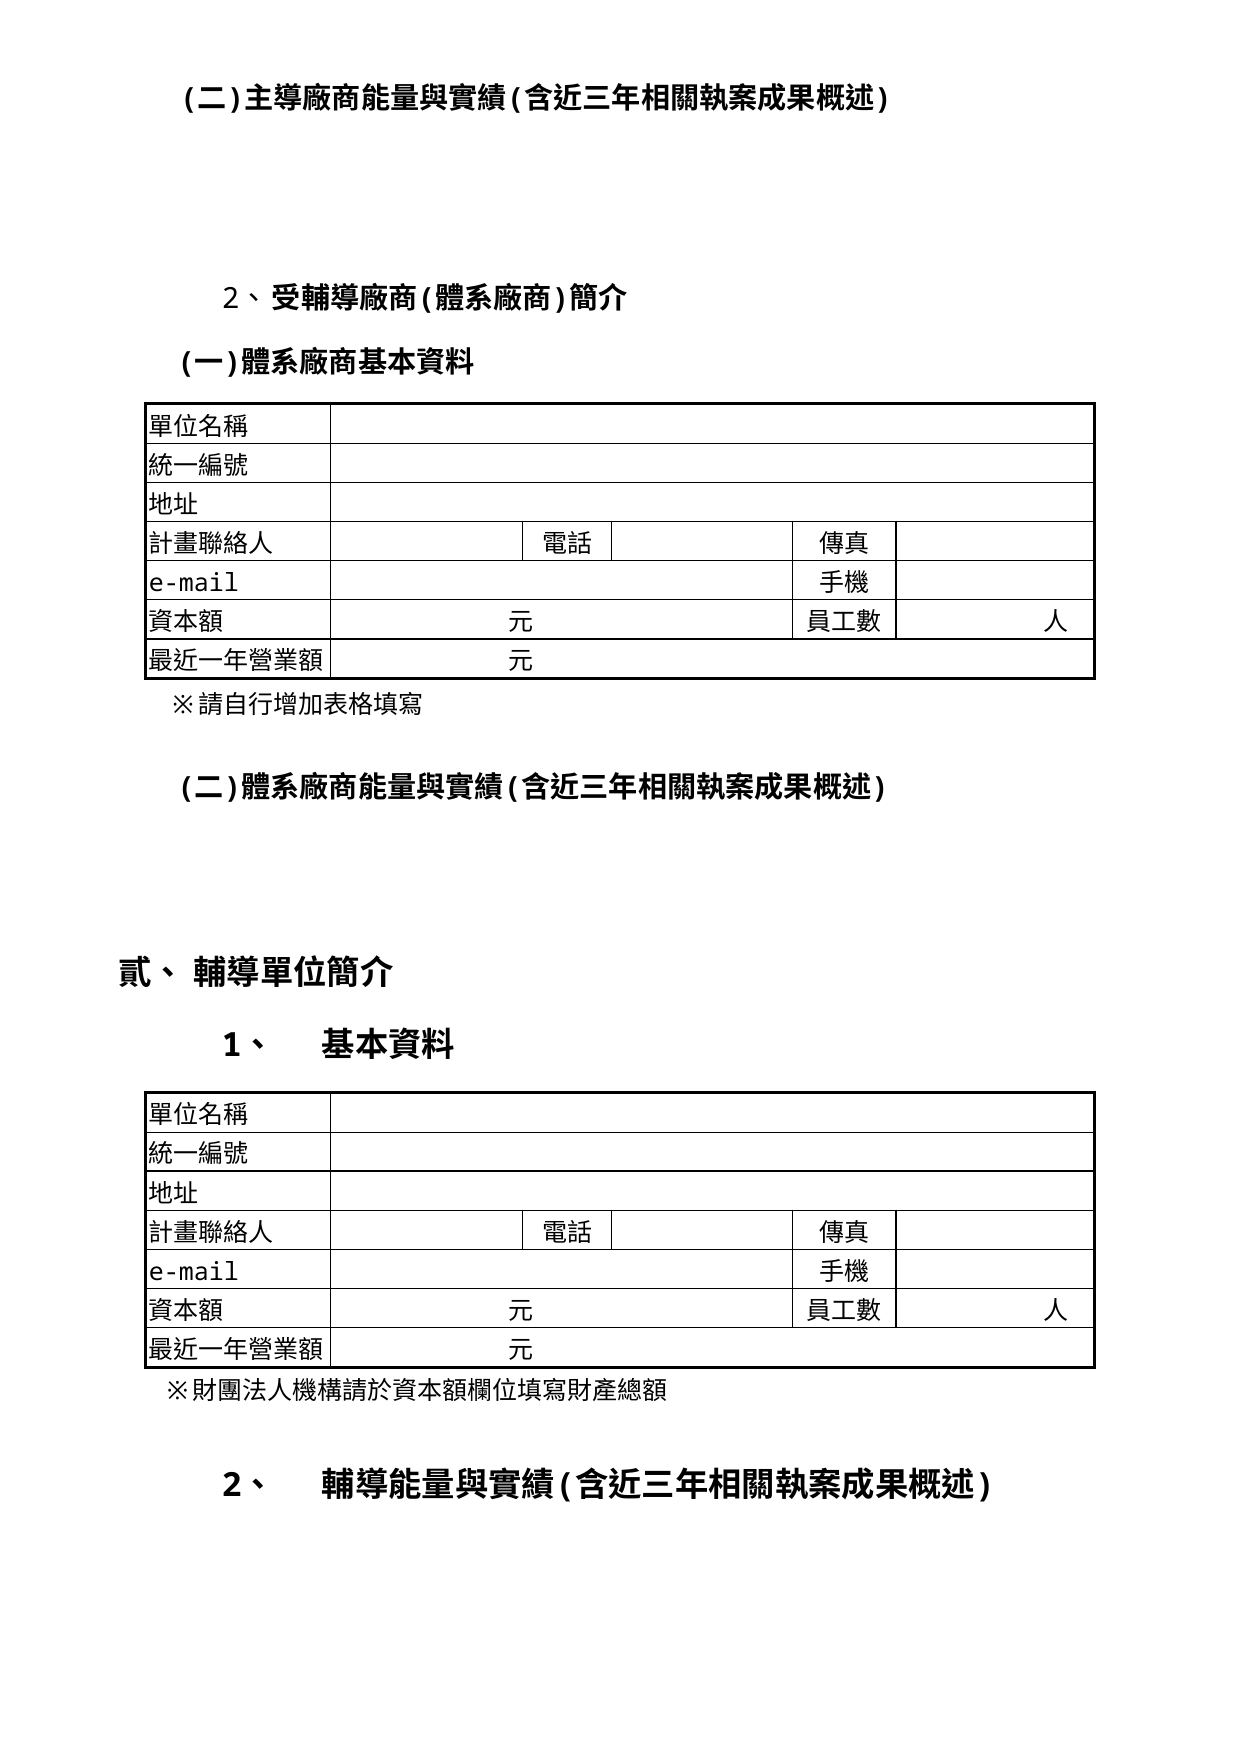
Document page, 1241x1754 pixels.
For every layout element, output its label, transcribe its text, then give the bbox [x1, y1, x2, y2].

table_cell 手機 [793, 1250, 895, 1288]
table_cell e-mail [147, 1250, 330, 1288]
table_cell 人 [897, 1289, 1093, 1327]
table_cell [331, 522, 522, 560]
table_cell 元 [331, 600, 792, 638]
table_cell 電話 [523, 522, 611, 560]
table_cell 傳真 [793, 1211, 895, 1248]
table_header [331, 1094, 1093, 1131]
table_header 單位名稱 [147, 1094, 330, 1131]
table_cell 元 [331, 1328, 1093, 1366]
table_cell [612, 522, 792, 560]
table_cell 手機 [793, 561, 895, 599]
table_cell [331, 483, 1093, 521]
table_cell 員工數 [793, 1289, 895, 1327]
table_cell [331, 444, 1093, 482]
list 基本資料 [222, 1018, 1122, 1067]
table_cell 元 [331, 1289, 792, 1327]
table_cell 地址 [147, 1172, 330, 1209]
table_cell 員工數 [793, 600, 895, 638]
text ※請自行增加表格填寫 [168, 680, 1122, 722]
table_cell 電話 [523, 1211, 611, 1248]
list 輔導能量與實績(含近三年相關執案成果概述) [222, 1457, 1122, 1506]
table_cell 最近一年營業額 [147, 1328, 330, 1366]
table_cell 地址 [147, 483, 330, 521]
table_cell 資本額 [147, 1289, 330, 1327]
table_cell [897, 522, 1093, 560]
table_cell [897, 1250, 1093, 1288]
table_cell [331, 1250, 792, 1288]
table_cell [331, 1133, 1093, 1170]
table_cell [612, 1211, 792, 1248]
subtitle (二)主導廠商能量與實績(含近三年相關執案成果概述) [162, 75, 1122, 117]
table_header 單位名稱 [147, 405, 330, 442]
table_cell 統一編號 [147, 1133, 330, 1170]
subtitle (一)體系廠商基本資料 [177, 338, 1122, 381]
table_cell 人 [897, 600, 1093, 638]
table_cell [897, 561, 1093, 599]
table_cell 統一編號 [147, 444, 330, 482]
table_cell [897, 1211, 1093, 1248]
table_cell [331, 1172, 1093, 1209]
table_cell 最近一年營業額 [147, 640, 330, 677]
text ※財團法人機構請於資本額欄位填寫財產總額 [162, 1369, 1122, 1406]
table_cell [331, 1211, 522, 1248]
table_header [331, 405, 1093, 442]
table_cell [331, 561, 792, 599]
subtitle (二)體系廠商能量與實績(含近三年相關執案成果概述) [177, 763, 1122, 806]
table_cell e-mail [147, 561, 330, 599]
table_cell 元 [331, 640, 1093, 677]
list 受輔導廠商(體系廠商)簡介 [222, 275, 1122, 317]
table_cell 資本額 [147, 600, 330, 638]
table_cell 計畫聯絡人 [147, 522, 330, 560]
table_cell 傳真 [793, 522, 895, 560]
table_cell 計畫聯絡人 [147, 1211, 330, 1248]
list 輔導單位簡介 [118, 946, 1122, 994]
